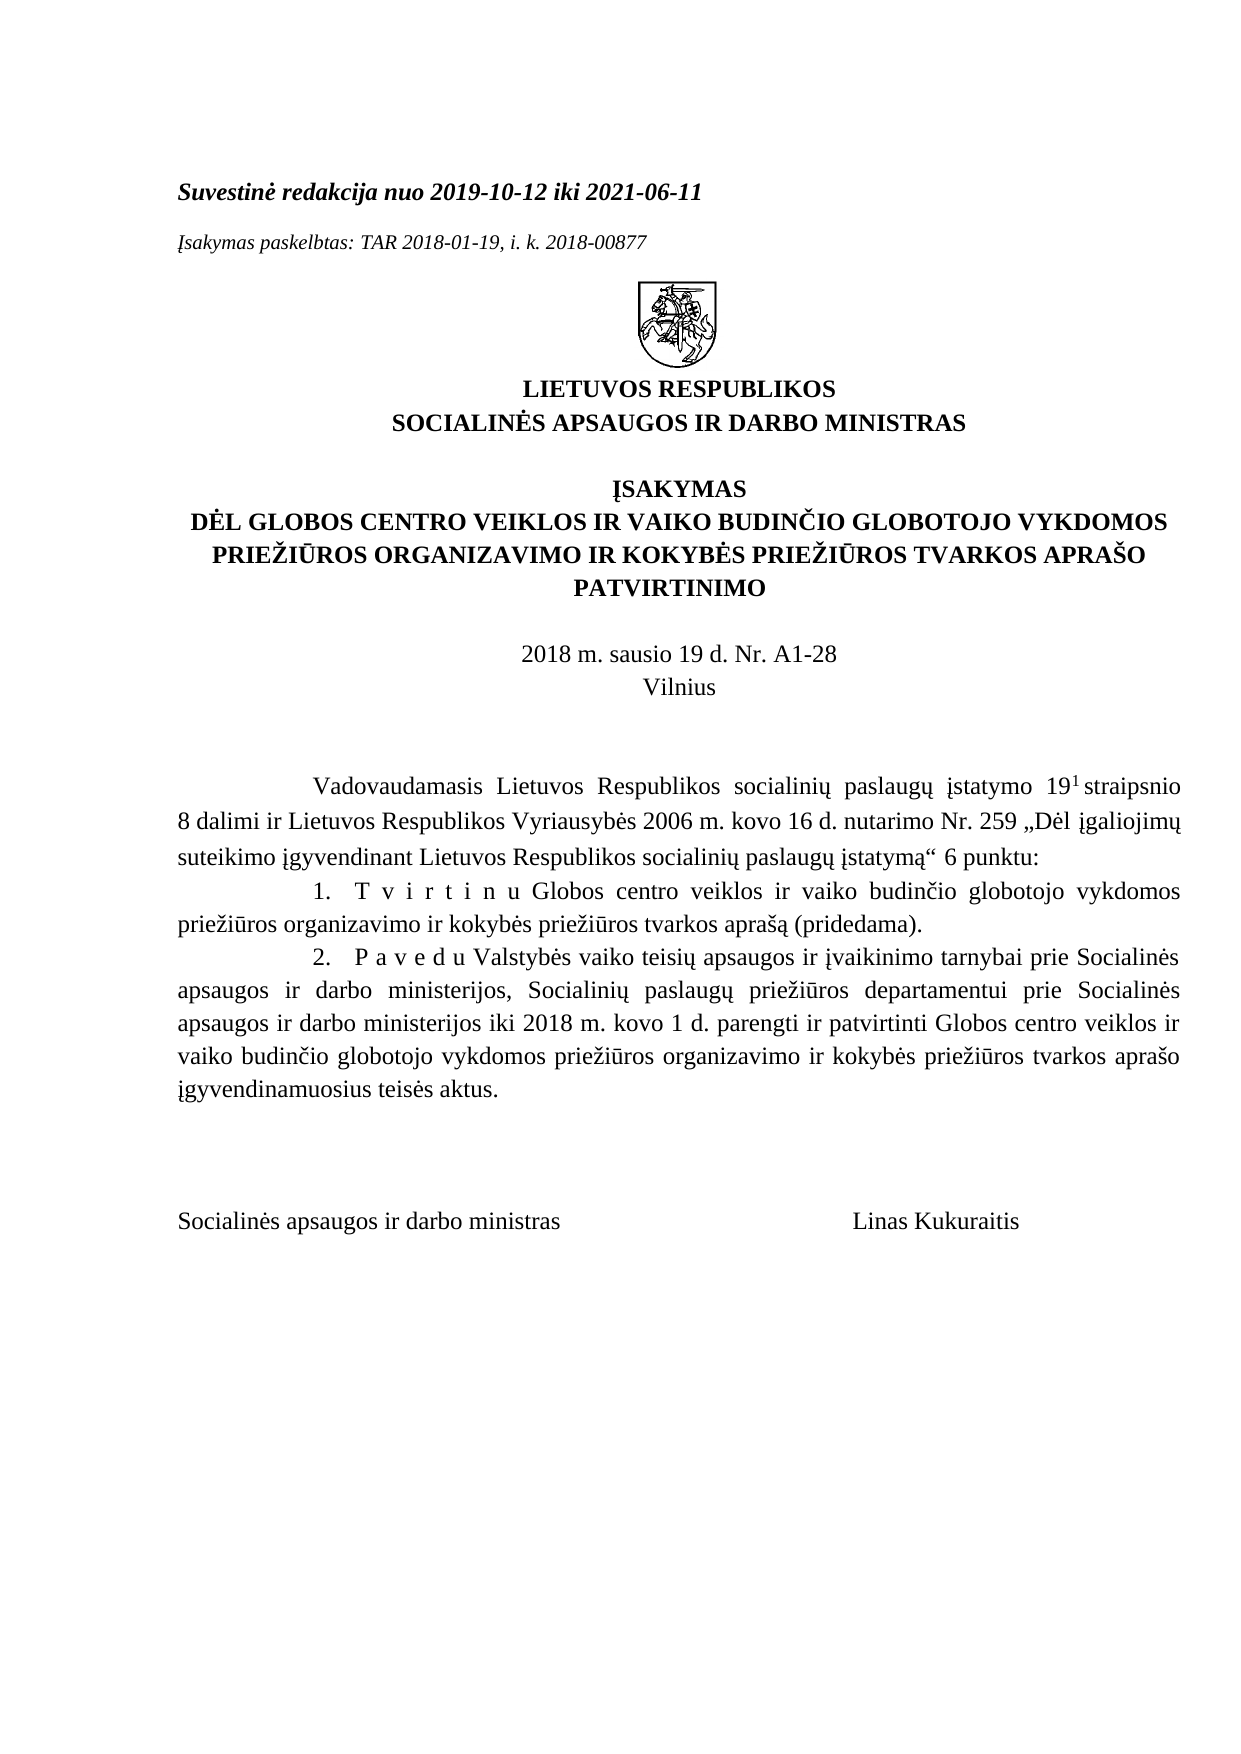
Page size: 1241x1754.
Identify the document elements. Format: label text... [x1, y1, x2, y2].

text 2. P a v e d u Valstybės vaiko teisių apsaugos ir įvaikinimo tarnybai prie Socialinės apsaugos ir darbo ministerijos, Socialinių paslaugų priežiūros departamentui prie Socialinės apsaugos ir darbo ministerijos iki 2018 m. kovo 1 d. parengti ir patvirtinti Globos centro veiklos ir vaiko budinčio globotojo vykdomos priežiūros organizavimo ir kokybės priežiūros tvarkos aprašo įgyvendinamuosius teisės aktus. [177, 942, 1181, 1103]
text ĮSAKYMAS [177, 474, 1181, 502]
text Įsakymas paskelbtas: TAR 2018-01-19, i. k. 2018-00877 [177, 230, 1181, 254]
text SOCIALINĖS APSAUGOS IR DARBO MINISTRAS [177, 408, 1181, 436]
text Vilnius [177, 672, 1181, 701]
text Suvestinė redakcija nuo 2019-10-12 iki 2021-06-11 [177, 177, 1181, 206]
text LIETUVOS RESPUBLIKOS [177, 374, 1181, 403]
text Vadovaudamasis Lietuvos Respublikos socialinių paslaugų įstatymo 191 straipsnio 8 dalimi ir Lietuvos Respublikos Vyriausybės 2006 m. kovo 16 d. nutarimo Nr. 259 „Dėl įgaliojimų suteikimo įgyvendinant Lietuvos Respublikos socialinių paslaugų įstatymą“ 6 punktu: [177, 771, 1181, 871]
text Socialinės apsaugos ir darbo ministras Linas Kukuraitis [177, 1206, 1181, 1235]
text 1. T v i r t i n u Globos centro veiklos ir vaiko budinčio globotojo vykdomos priežiūros organizavimo ir kokybės priežiūros tvarkos aprašą (pridedama). [177, 876, 1181, 938]
text 2018 m. sausio 19 d. Nr. A1-28 [177, 639, 1181, 667]
text DĖL GLOBOS CENTRO VEIKLOS IR VAIKO BUDINČIO GLOBOTOJO VYKDOMOS PRIEŽIŪROS ORGANIZAVIMO IR KOKYBĖS PRIEŽIŪROS TVARKOS APRAŠO PATVIRTINIMO [177, 507, 1181, 601]
